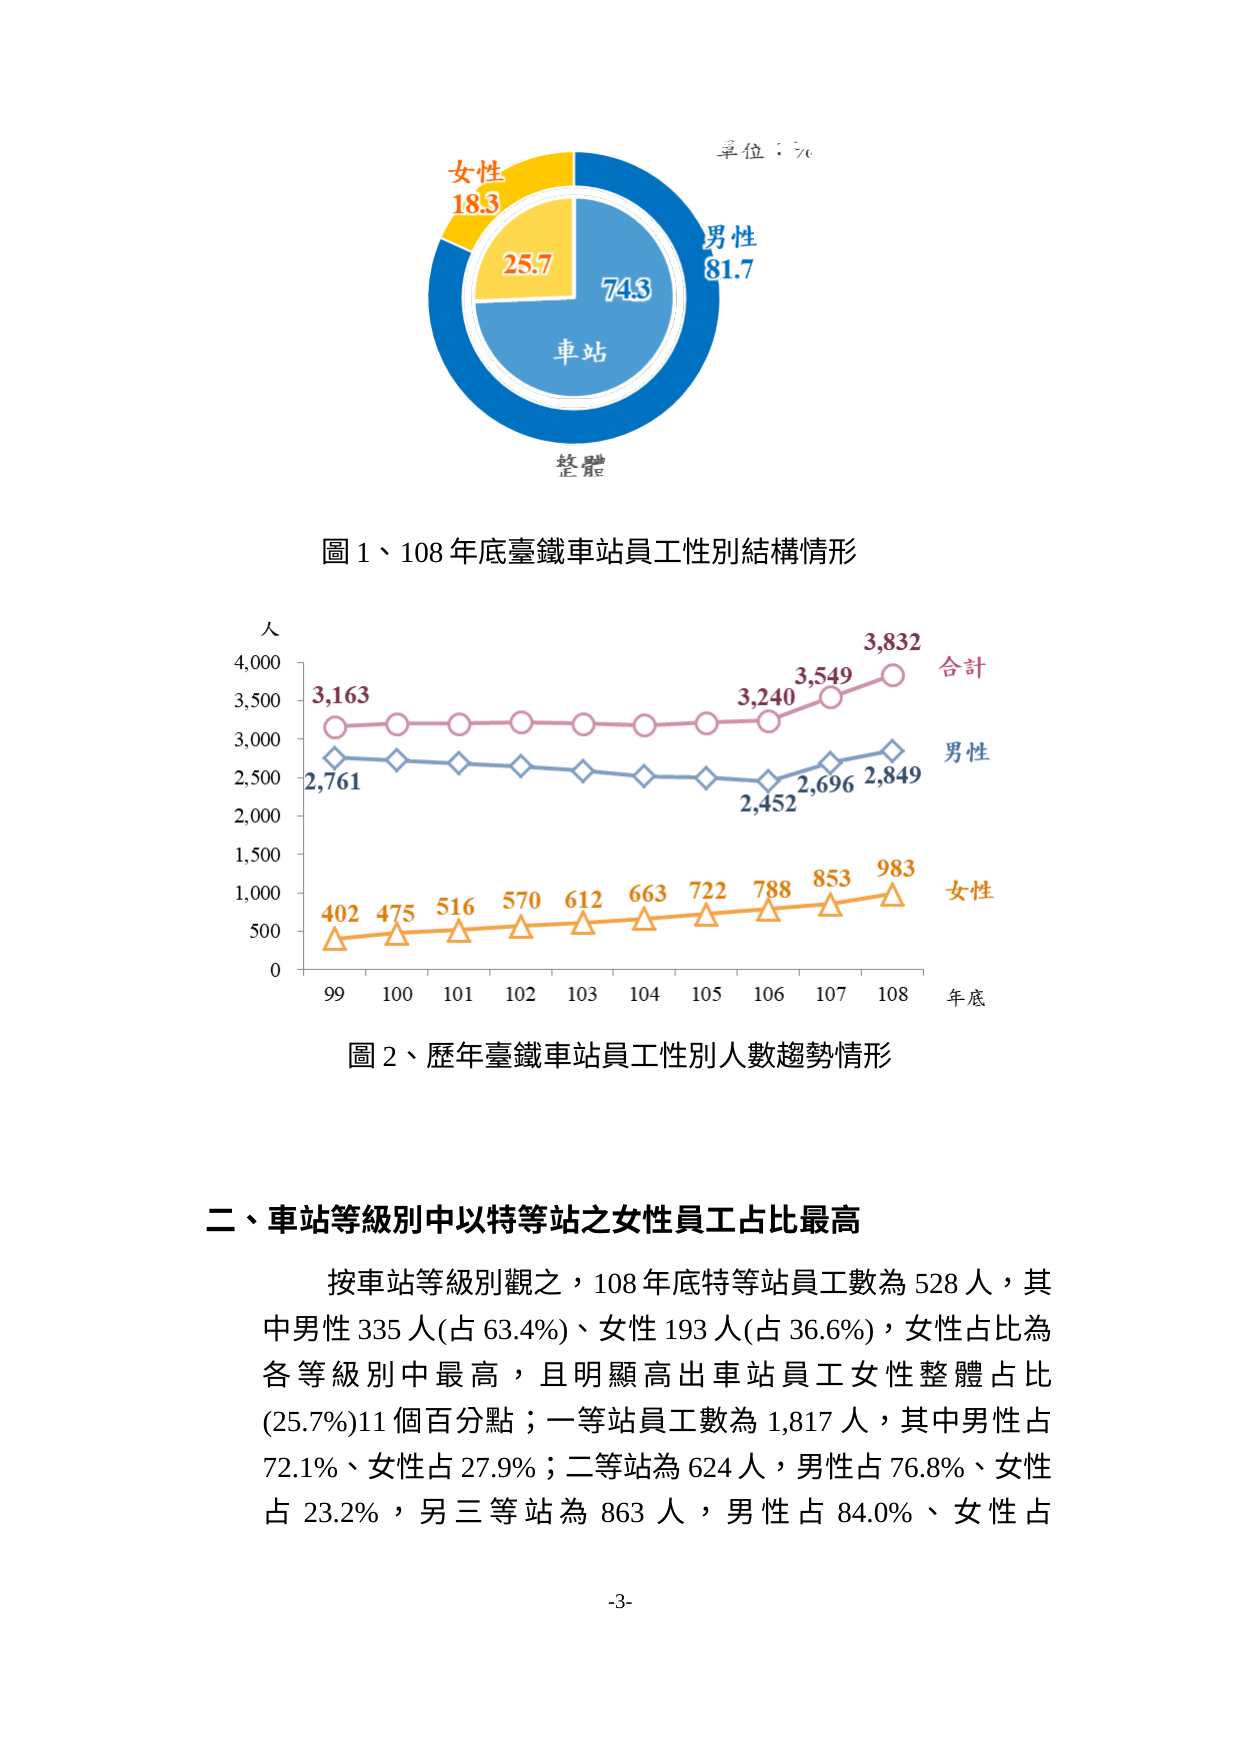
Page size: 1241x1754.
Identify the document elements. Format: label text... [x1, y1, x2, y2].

text 圖1、108年底臺鐵車站員工性別結構情形 [262, 526, 1053, 572]
text 圖2、歷年臺鐵車站員工性別人數趨勢情形 [187, 572, 1053, 1076]
text 二、車站等級別中以特等站之女性員工占比最高 [205, 1176, 1053, 1238]
text 按車站等級別觀之，108年底特等站員工數為528人，其中男性335人(占63.4%)、女性193人(占36.6%)，女性占比為各等級別中最高，且明顯高出車站員工女性整體占比(25.7%)11個百分點；一等站員工數為1,817人，其中男性占72.1%、女性占27.9%；二等站為624人，男性占76.8%、女性占23.2%，另三等站為863人，男性占84.0%、女性占 [262, 1257, 1053, 1532]
